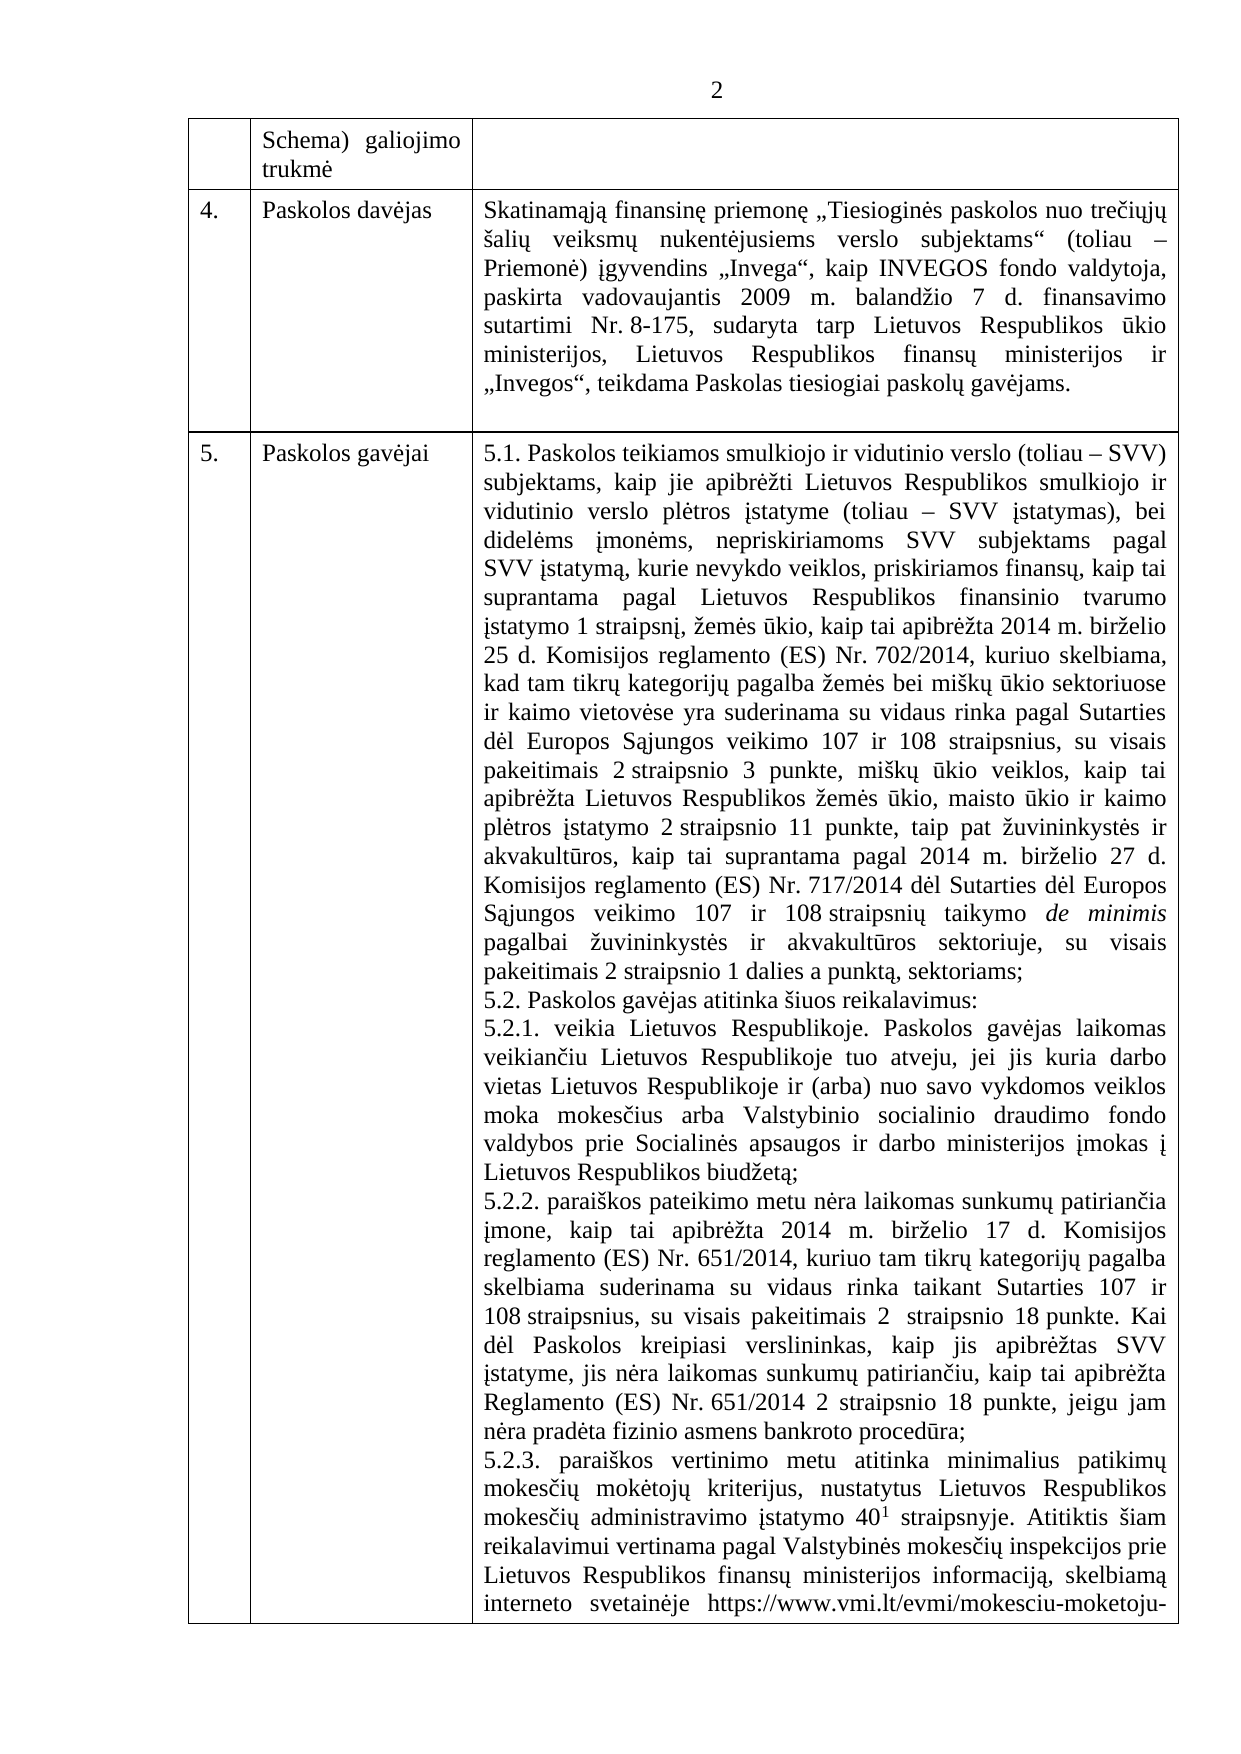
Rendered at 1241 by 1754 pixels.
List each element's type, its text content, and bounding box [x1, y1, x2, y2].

table_cell [473, 119, 1178, 188]
table_cell 4. [189, 190, 250, 431]
table_cell Schema) galiojimo trukmė [251, 119, 472, 188]
table_cell Paskolos gavėjai [251, 433, 472, 1623]
table_cell [189, 119, 250, 188]
table_cell 5. [189, 433, 250, 1623]
table_cell 5.1. Paskolos teikiamos smulkiojo ir vidutinio verslo (toliau – SVV) subjektams, kaip jie apibrėžti Lietuvos Respublikos smulkiojo ir vidutinio verslo plėtros įstatyme (toliau – SVV įstatymas), bei didelėms įmonėms, nepriskiriamoms SVV subjektams pagal SVV įstatymą, kurie nevykdo veiklos, priskiriamos finansų, kaip tai suprantama pagal Lietuvos Respublikos finansinio tvarumo įstatymo 1 straipsnį, žemės ūkio, kaip tai apibrėžta 2014 m. birželio 25 d. Komisijos reglamento (ES) Nr. 702/2014, kuriuo skelbiama, kad tam tikrų kategorijų pagalba žemės bei miškų ūkio sektoriuose ir kaimo vietovėse yra suderinama su vidaus rinka pagal Sutarties dėl Europos Sąjungos veikimo 107 ir 108 straipsnius, su visais pakeitimais 2 straipsnio 3 punkte, miškų ūkio veiklos, kaip tai apibrėžta Lietuvos Respublikos žemės ūkio, maisto ūkio ir kaimo plėtros įstatymo 2 straipsnio 11 punkte, taip pat žuvininkystės ir akvakultūros, kaip tai suprantama pagal 2014 m. birželio 27 d. Komisijos reglamento (ES) Nr. 717/2014 dėl Sutarties dėl Europos Sąjungos veikimo 107 ir 108 straipsnių taikymo de minimis pagalbai žuvininkystės ir akvakultūros sektoriuje, su visais pakeitimais 2 straipsnio 1 dalies a punktą, sektoriams; 5.2. Paskolos gavėjas atitinka šiuos reikalavimus: 5.2.1. veikia Lietuvos Respublikoje. Paskolos gavėjas laikomas veikiančiu Lietuvos Respublikoje tuo atveju, jei jis kuria darbo vietas Lietuvos Respublikoje ir (arba) nuo savo vykdomos veiklos moka mokesčius arba Valstybinio socialinio draudimo fondo valdybos prie Socialinės apsaugos ir darbo ministerijos įmokas į Lietuvos Respublikos biudžetą; 5.2.2. paraiškos pateikimo metu nėra laikomas sunkumų patiriančia įmone, kaip tai apibrėžta 2014 m. birželio 17 d. Komisijos reglamento (ES) Nr. 651/2014, kuriuo tam tikrų kategorijų pagalba skelbiama suderinama su vidaus rinka taikant Sutarties 107 ir 108 straipsnius, su visais pakeitimais 2 straipsnio 18 punkte. Kai dėl Paskolos kreipiasi verslininkas, kaip jis apibrėžtas SVV įstatyme, jis nėra laikomas sunkumų patiriančiu, kaip tai apibrėžta Reglamento (ES) Nr. 651/2014 2 straipsnio 18 punkte, jeigu jam nėra pradėta fizinio asmens bankroto procedūra; 5.2.3. paraiškos vertinimo metu atitinka minimalius patikimų mokesčių mokėtojų kriterijus, nustatytus Lietuvos Respublikos mokesčių administravimo įstatymo 401 straipsnyje. Atitiktis šiam reikalavimui vertinama pagal Valstybinės mokesčių inspekcijos prie Lietuvos Respublikos finansų ministerijos informaciją, skelbiamą interneto svetainėje https://www.vmi.lt/evmi/mokesciu-moketoju- [473, 433, 1178, 1623]
table_cell Paskolos davėjas [251, 190, 472, 431]
table_cell Skatinamąją finansinę priemonę „Tiesioginės paskolos nuo trečiųjų šalių veiksmų nukentėjusiems verslo subjektams“ (toliau – Priemonė) įgyvendins „Invega“, kaip INVEGOS fondo valdytoja, paskirta vadovaujantis 2009 m. balandžio 7 d. finansavimo sutartimi Nr. 8-175, sudaryta tarp Lietuvos Respublikos ūkio ministerijos, Lietuvos Respublikos finansų ministerijos ir „Invegos“, teikdama Paskolas tiesiogiai paskolų gavėjams. [473, 190, 1178, 431]
